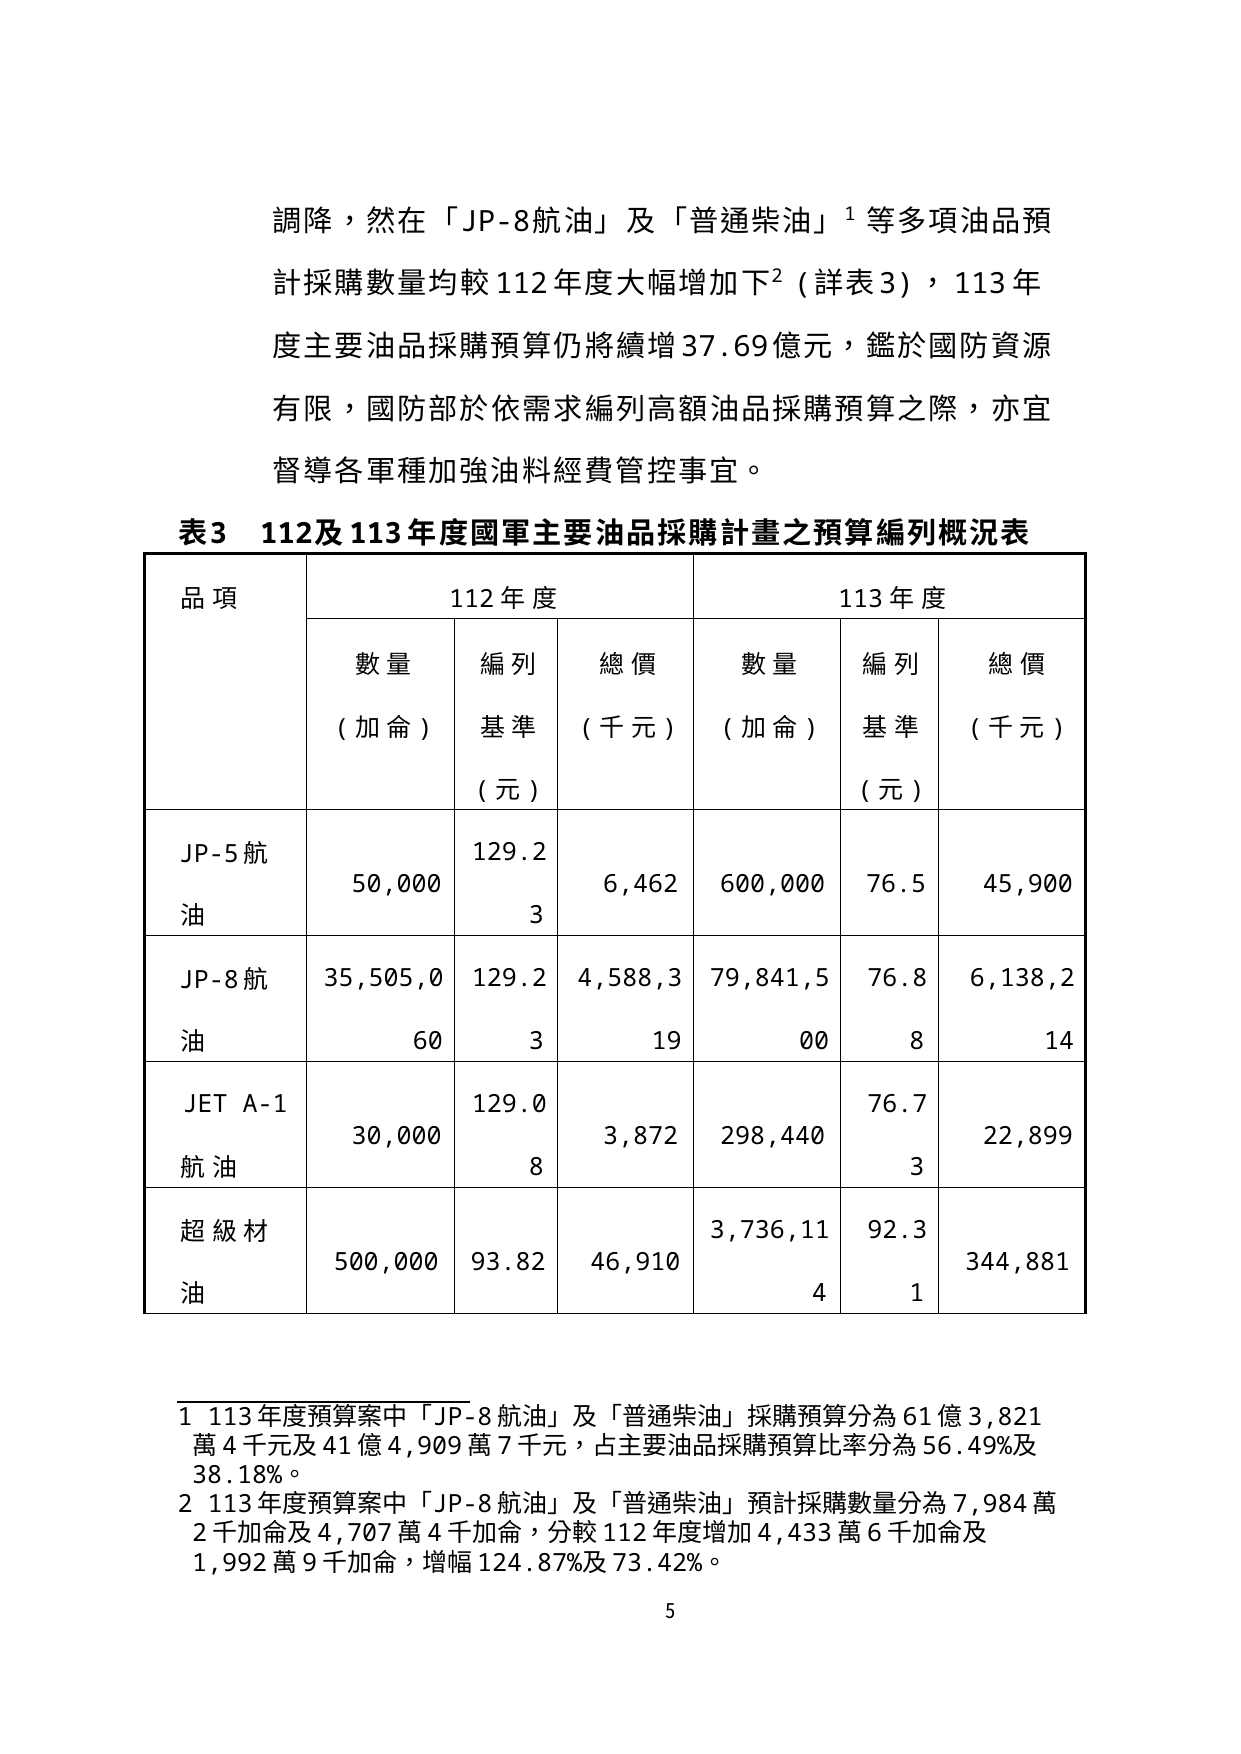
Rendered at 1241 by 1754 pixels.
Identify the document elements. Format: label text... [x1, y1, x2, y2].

table_cell 344,881 [939, 1188, 1084, 1313]
table_cell 35,505,060 [307, 936, 454, 1061]
table_cell 數量 (加侖) [694, 619, 840, 808]
table_cell 6,462 [558, 810, 693, 934]
table_cell 79,841,500 [694, 936, 840, 1061]
table_cell 總價 (千元) [558, 619, 693, 808]
table_cell 數量 (加侖) [307, 619, 454, 808]
table_cell 45,900 [939, 810, 1084, 934]
table_cell 129.08 [455, 1062, 557, 1187]
text 113年度預算案中「JP-8航油」及「普通柴油」預計採購數量分為7,984萬2千加侖及4,707萬4千加侖，分較112年度增加4,433萬6千加侖及1,992萬9千加侖，增幅124.87%及73.42%。 [177, 1489, 1063, 1577]
table_cell 22,899 [939, 1062, 1084, 1187]
table_header 品項 [146, 555, 306, 808]
table_cell 30,000 [307, 1062, 454, 1187]
table_header 113年度 [694, 555, 1084, 618]
table_cell 4,588,319 [558, 936, 693, 1061]
table_cell JP-8航油 [146, 936, 306, 1061]
table_cell 129.23 [455, 810, 557, 934]
table_cell 129.23 [455, 936, 557, 1061]
table_cell 46,910 [558, 1188, 693, 1313]
table_cell 500,000 [307, 1188, 454, 1313]
table_cell 6,138,214 [939, 936, 1084, 1061]
table_cell 298,440 [694, 1062, 840, 1187]
table_cell 76.5 [841, 810, 938, 934]
table_cell 3,736,114 [694, 1188, 840, 1313]
table_cell JET A-1航油 [146, 1062, 306, 1187]
table_cell 總價 (千元) [939, 619, 1084, 808]
table_cell JP-5航油 [146, 810, 306, 934]
table_cell 3,872 [558, 1062, 693, 1187]
table_cell 編列基準(元) [841, 619, 938, 808]
table_cell 93.82 [455, 1188, 557, 1313]
text 表3 112及113年度國軍主要油品採購計畫之預算編列概況表 [133, 490, 1063, 552]
table_cell 超級材油 [146, 1188, 306, 1313]
text 調降，然在「JP-8航油」及「普通柴油」等多項油品預計採購數量均較112年度大幅增加下(詳表3)，113年度主要油品採購預算仍將續增37.69億元，鑑於國防資源有限，國防部於依需求編列高額油品採購預算之際，亦宜督導各軍種加強油料經費管控事宜。 [266, 177, 1063, 490]
table_cell 編列基準(元) [455, 619, 557, 808]
table_cell 50,000 [307, 810, 454, 934]
table_cell 600,000 [694, 810, 840, 934]
text 113年度預算案中「JP-8航油」及「普通柴油」採購預算分為61億3,821萬4千元及41億4,909萬7千元，占主要油品採購預算比率分為56.49%及38.18%。 [177, 1402, 1063, 1489]
table_header 112年度 [307, 555, 693, 618]
table_cell 92.31 [841, 1188, 938, 1313]
table_cell 76.73 [841, 1062, 938, 1187]
table_cell 76.88 [841, 936, 938, 1061]
